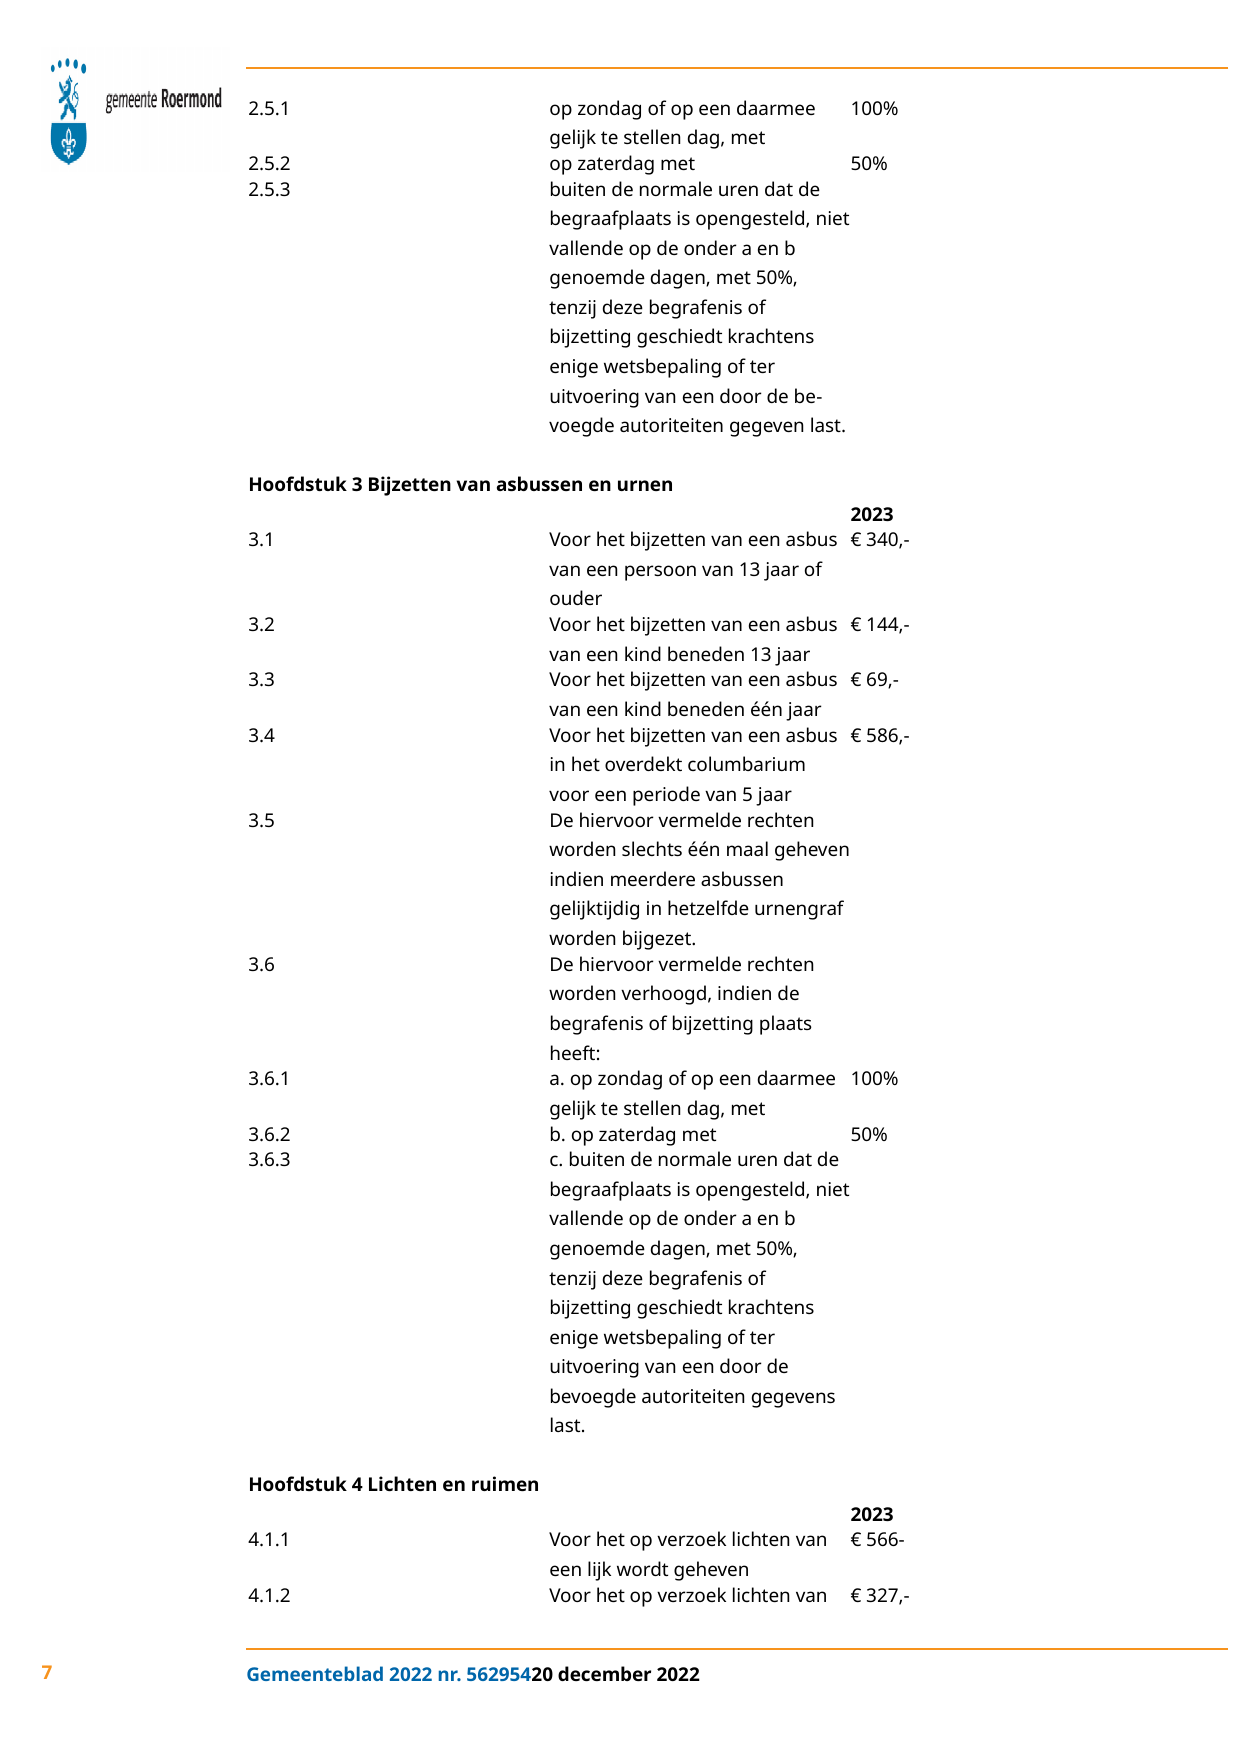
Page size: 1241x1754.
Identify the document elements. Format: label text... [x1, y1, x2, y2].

table_cell b. op zaterdag met [549, 1121, 850, 1146]
table_cell Voor het bijzetten van een asbus van een kind beneden 13 jaar [549, 611, 850, 667]
table_header 2023 [850, 501, 1152, 526]
table_cell c. buiten de normale uren dat de begraafplaats is opengesteld, niet vallende op de onder a en b genoemde dagen, met 50%, tenzij deze begrafenis of bijzetting geschiedt krachtens enige wetsbepaling of ter uitvoering van een door de bevoegde autoriteiten gegevens last. [549, 1146, 850, 1438]
table_cell 2.5.3 [248, 176, 549, 438]
table_cell op zaterdag met [549, 150, 850, 176]
table_cell buiten de normale uren dat de begraafplaats is opengesteld, niet vallende op de onder a en b genoemde dagen, met 50%, tenzij deze begrafenis of bijzetting geschiedt krachtens enige wetsbepaling of ter uitvoering van een door de be­voegde autoriteiten gegeven last. [549, 176, 850, 438]
table_cell 2.5.2 [248, 150, 549, 176]
table_cell € 586,- [850, 722, 1152, 807]
table_cell € 144,- [850, 611, 1152, 667]
table_cell € 340,- [850, 526, 1152, 611]
table_cell 2.5.1 [248, 95, 549, 150]
table_cell De hiervoor vermelde rechten worden verhoogd, indien de begrafenis of bijzetting plaats heeft: [549, 951, 850, 1065]
table_cell € 327,- [850, 1582, 1152, 1608]
table_cell 3.4 [248, 722, 549, 807]
table_cell 4.1.1 [248, 1527, 549, 1582]
text Hoofdstuk 3 Bijzetten van asbussen en urnen [248, 471, 1152, 497]
table_cell Voor het bijzetten van een asbus van een persoon van 13 jaar of ouder [549, 526, 850, 611]
table_cell op zondag of op een daarmee gelijk te stellen dag, met [549, 95, 850, 150]
table_cell 4.1.2 [248, 1582, 549, 1608]
text Hoofdstuk 4 Lichten en ruimen [248, 1471, 1152, 1497]
table_cell 3.6 [248, 951, 549, 1065]
table_cell [850, 807, 1152, 951]
table_header [549, 1501, 850, 1527]
table_cell [850, 951, 1152, 1065]
table_cell [850, 1146, 1152, 1438]
table_cell 50% [850, 150, 1152, 176]
picture [41, 47, 231, 172]
table_header [248, 501, 549, 526]
table_cell Voor het op verzoek lichten van [549, 1582, 850, 1608]
table_header [549, 501, 850, 526]
table_cell 3.5 [248, 807, 549, 951]
table_cell Voor het bijzetten van een asbus in het overdekt columbarium voor een periode van 5 jaar [549, 722, 850, 807]
table_cell 3.6.2 [248, 1121, 549, 1146]
table_cell De hiervoor vermelde rechten worden slechts één maal geheven indien meerdere asbussen gelijktijdig in hetzelfde urnengraf worden bijgezet. [549, 807, 850, 951]
table_cell Voor het op verzoek lichten van een lijk wordt geheven [549, 1527, 850, 1582]
table_cell € 69,- [850, 667, 1152, 722]
table_cell 50% [850, 1121, 1152, 1146]
table_cell Voor het bijzetten van een asbus van een kind beneden één jaar [549, 667, 850, 722]
table_header 2023 [850, 1501, 1152, 1527]
table_cell 100% [850, 1065, 1152, 1121]
table_cell 100% [850, 95, 1152, 150]
table_cell [850, 176, 1152, 438]
table_cell a. op zondag of op een daarmee gelijk te stellen dag, met [549, 1065, 850, 1121]
table_cell 3.3 [248, 667, 549, 722]
table_cell 3.6.1 [248, 1065, 549, 1121]
table_cell 3.2 [248, 611, 549, 667]
table_header [248, 1501, 549, 1527]
table_cell 3.1 [248, 526, 549, 611]
table_cell € 566- [850, 1527, 1152, 1582]
table_cell 3.6.3 [248, 1146, 549, 1438]
